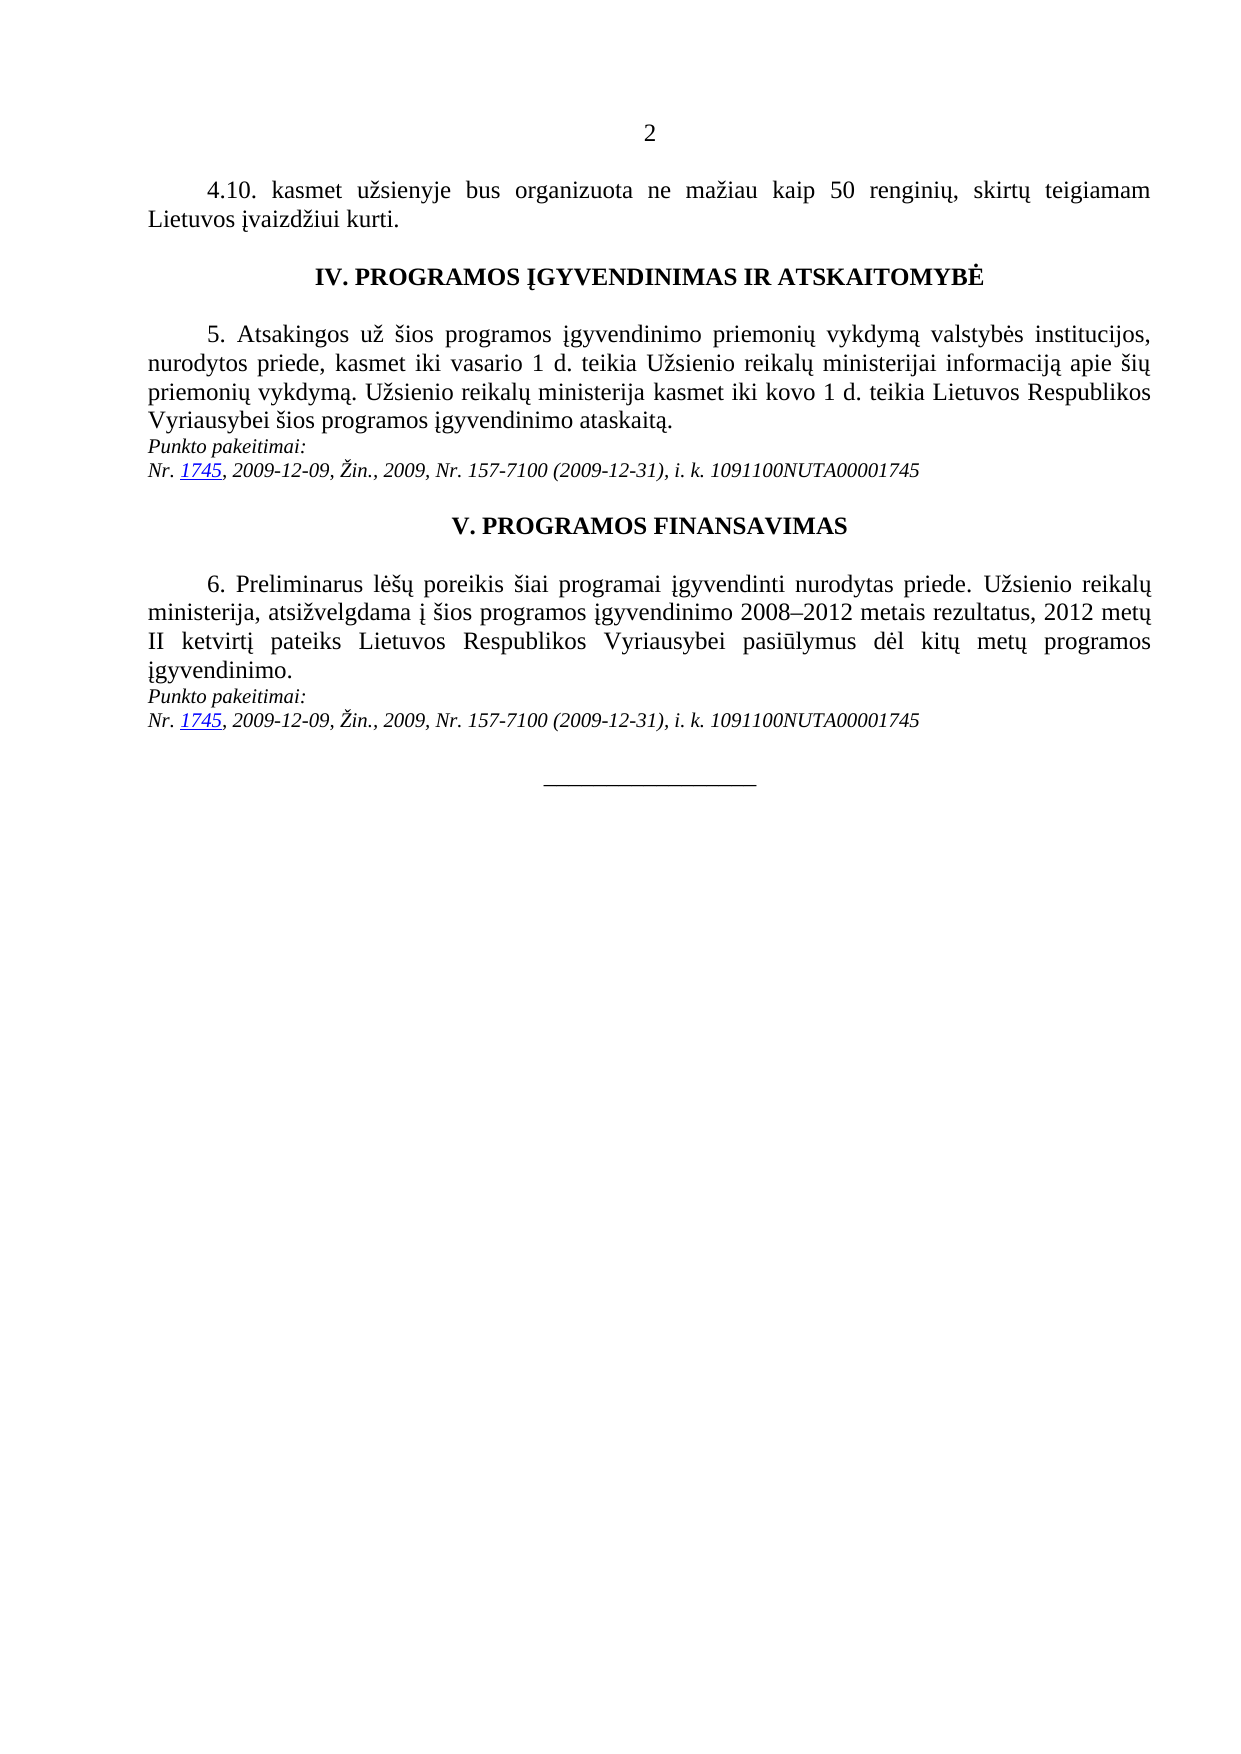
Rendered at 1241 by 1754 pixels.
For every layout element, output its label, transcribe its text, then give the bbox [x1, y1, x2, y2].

text 4.10. kasmet užsienyje bus organizuota ne mažiau kaip 50 renginių, skirtų teigiamam Lietuvos įvaizdžiui kurti. [148, 176, 1152, 233]
text 5. Atsakingos už šios programos įgyvendinimo priemonių vykdymą valstybės institucijos, nurodytos priede, kasmet iki vasario 1 d. teikia Užsienio reikalų ministerijai informaciją apie šių priemonių vykdymą. Užsienio reikalų ministerija kasmet iki kovo 1 d. teikia Lietuvos Respublikos Vyriausybei šios programos įgyvendinimo ataskaitą. [148, 319, 1152, 434]
text Nr. 1745, 2009-12-09, Žin., 2009, Nr. 157-7100 (2009-12-31), i. k. 1091100NUTA00001745 [148, 708, 1152, 732]
text 6. Preliminarus lėšų poreikis šiai programai įgyvendinti nurodytas priede. Užsienio reikalų ministerija, atsižvelgdama į šios programos įgyvendinimo 2008–2012 metais rezultatus, 2012 metų II ketvirtį pateiks Lietuvos Respublikos Vyriausybei pasiūlymus dėl kitų metų programos įgyvendinimo. [148, 569, 1152, 684]
text IV. PROGRAMOS ĮGYVENDINIMAS IR ATSKAITOMYBĖ [148, 262, 1152, 291]
text Nr. 1745, 2009-12-09, Žin., 2009, Nr. 157-7100 (2009-12-31), i. k. 1091100NUTA00001745 [148, 458, 1152, 482]
text Punkto pakeitimai: [148, 434, 1152, 458]
text V. programos finansavimas [148, 511, 1152, 540]
text Punkto pakeitimai: [148, 684, 1152, 708]
text _________________ [148, 761, 1152, 789]
